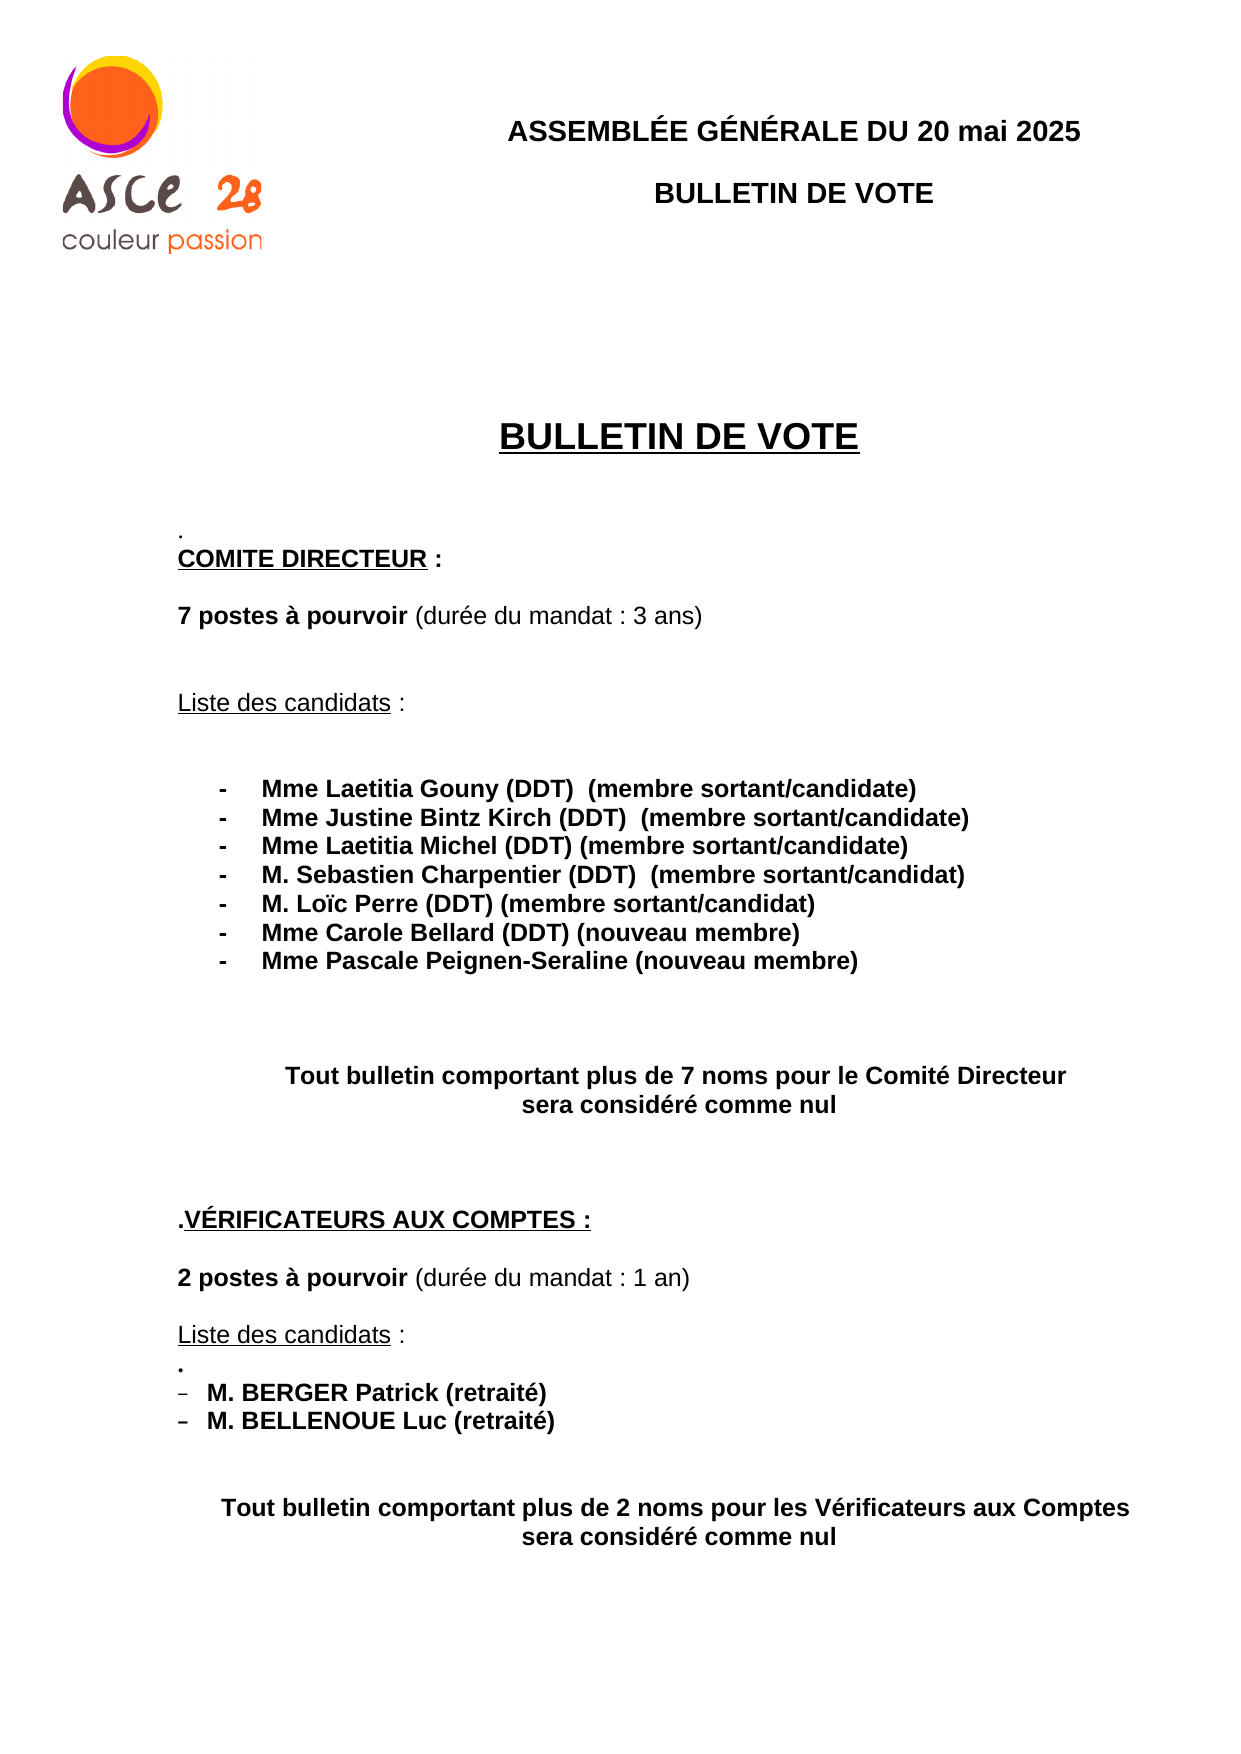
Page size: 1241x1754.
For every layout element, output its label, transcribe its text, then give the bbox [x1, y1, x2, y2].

text 7 postes à pourvoir (durée du mandat : 3 ans) [177, 601, 1181, 630]
list M. BERGER Patrick (retraité) [177, 1377, 1181, 1406]
text Liste des candidats : [177, 1320, 1181, 1349]
subtitle COMITE DIRECTEUR : [177, 544, 1181, 572]
text Tout bulletin comportant plus de 2 noms pour les Vérificateurs aux Comptes [177, 1493, 1181, 1521]
text BULLETIN DE VOTE [177, 414, 1181, 457]
text BULLETIN DE VOTE [439, 176, 1149, 209]
text Liste des candidats : [177, 687, 1181, 716]
list M. BELLENOUE Luc (retraité) [177, 1406, 1181, 1435]
list - M. Loïc Perre (DDT) (membre sortant/candidat) [218, 889, 1181, 917]
picture [62, 56, 262, 254]
list - M. Sebastien Charpentier (DDT) (membre sortant/candidat) [218, 860, 1181, 889]
list - Mme Carole Bellard (DDT) (nouveau membre) [218, 917, 1181, 946]
list - Mme Justine Bintz Kirch (DDT) (membre sortant/candidate) [218, 802, 1181, 831]
list - Mme Laetitia Michel (DDT) (membre sortant/candidate) [218, 831, 1181, 860]
text 2 postes à pourvoir (durée du mandat : 1 an) [177, 1262, 1181, 1291]
subtitle VÉRIFICATEURS AUX COMPTES : [177, 1205, 1181, 1234]
text sera considéré comme nul [177, 1090, 1181, 1119]
list - Mme Laetitia Gouny (DDT) (membre sortant/candidate) [218, 774, 1181, 802]
text sera considéré comme nul [177, 1521, 1181, 1550]
text ASSEMBLÉE GÉNÉRALE DU 20 mai 2025 [439, 113, 1149, 147]
text Tout bulletin comportant plus de 7 noms pour le Comité Directeur [177, 1061, 1181, 1090]
list - Mme Pascale Peignen-Seraline (nouveau membre) [218, 946, 1181, 975]
